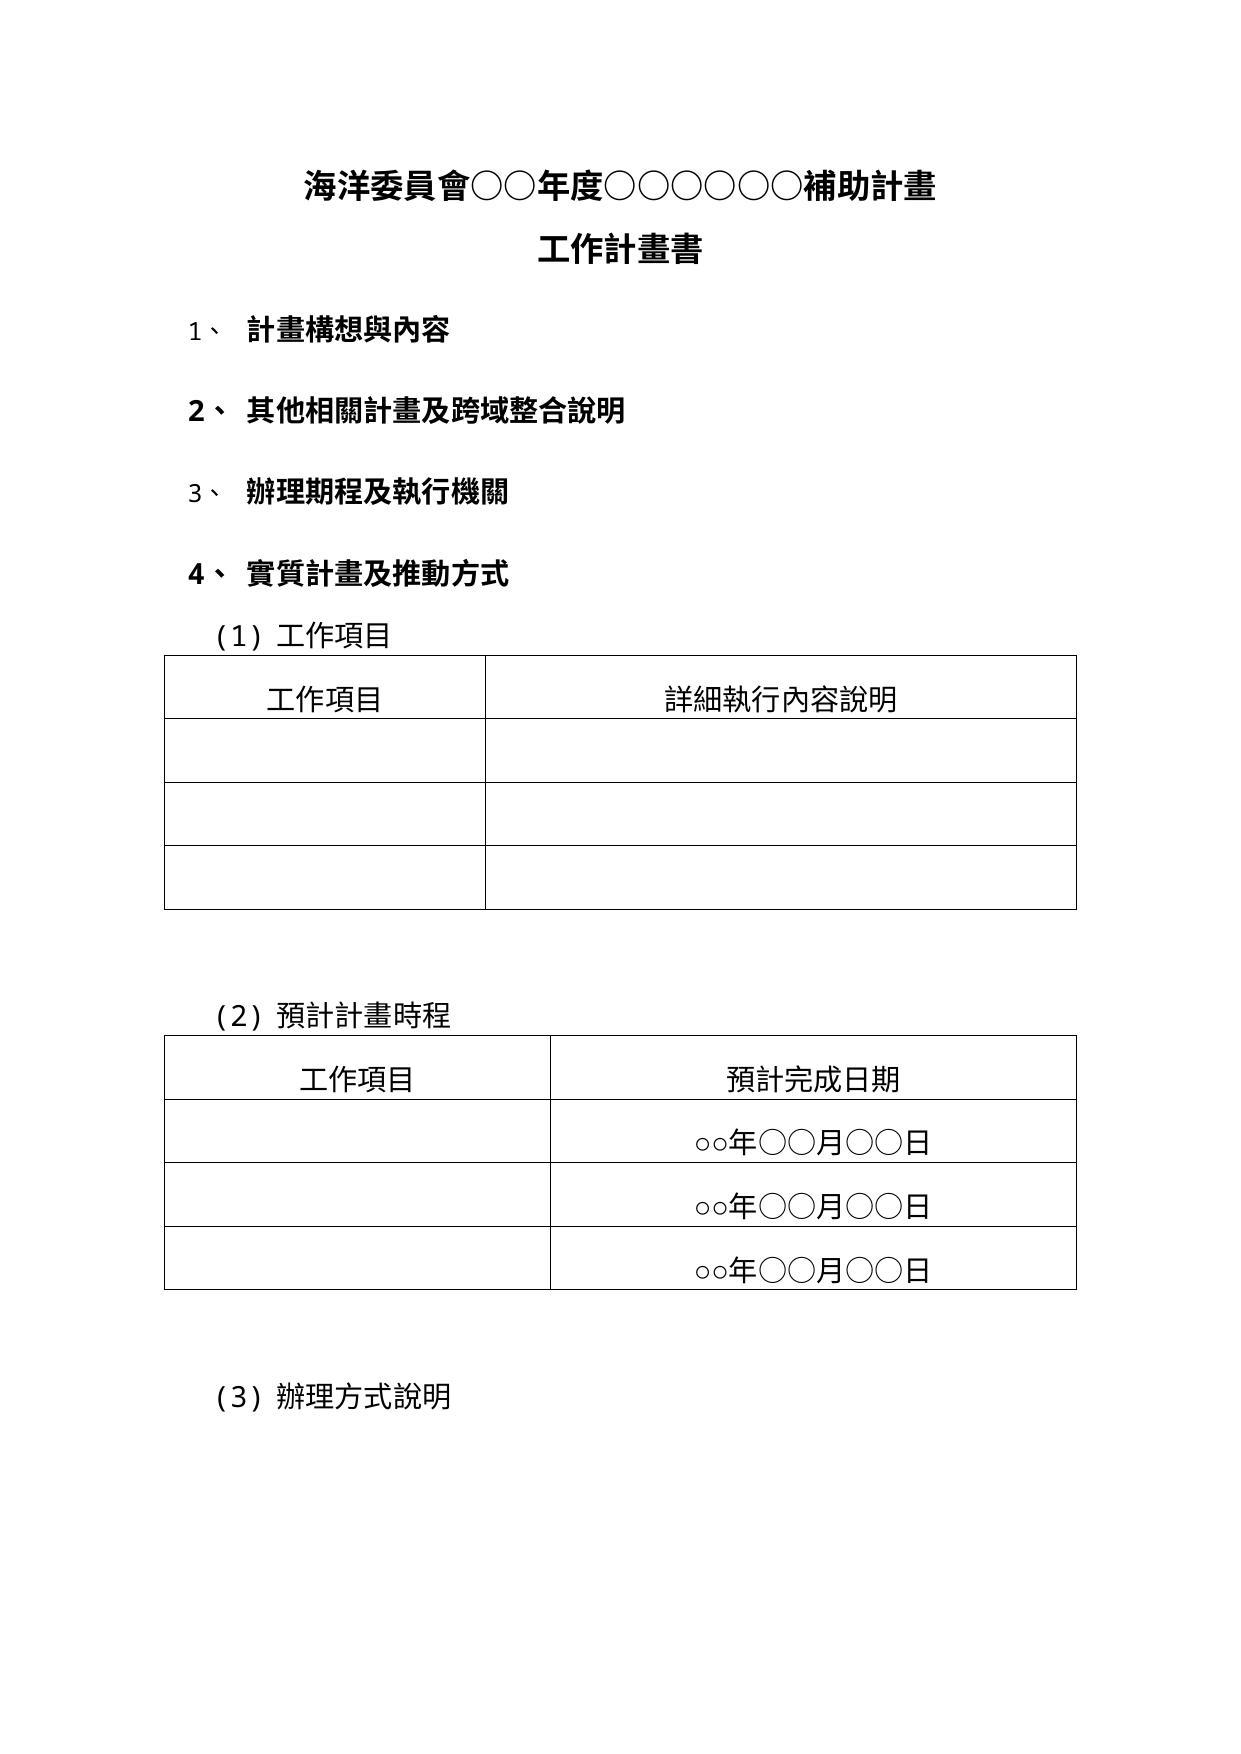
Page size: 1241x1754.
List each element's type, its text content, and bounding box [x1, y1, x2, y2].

list 其他相關計畫及跨域整合說明 [187, 367, 1053, 430]
table_cell [165, 783, 485, 845]
list 辦理期程及執行機關 [187, 448, 1053, 511]
text 海洋委員會○○年度○○○○○○補助計畫 [187, 142, 1053, 205]
list 計畫構想與內容 [187, 286, 1053, 348]
list 工作項目 [212, 592, 1053, 655]
table_cell ○○年○○月○○日 [551, 1227, 1076, 1289]
list 預計計畫時程 [212, 972, 1053, 1035]
table_cell ○○年○○月○○日 [551, 1100, 1076, 1162]
list 實質計畫及推動方式 [187, 530, 1053, 592]
table_cell [165, 846, 485, 909]
table_cell [486, 783, 1076, 845]
table_cell ○○年○○月○○日 [551, 1163, 1076, 1226]
table_cell [165, 1100, 550, 1162]
table_cell [165, 1163, 550, 1226]
table_cell [486, 719, 1076, 782]
table_header 工作項目 [165, 1036, 550, 1098]
text 工作計畫書 [187, 205, 1053, 267]
table_header 預計完成日期 [551, 1036, 1076, 1098]
table_cell [486, 846, 1076, 909]
table_header 工作項目 [165, 656, 485, 718]
list 辦理方式說明 [212, 1353, 1053, 1415]
table_cell [165, 719, 485, 782]
table_header 詳細執行內容說明 [486, 656, 1076, 718]
table_cell [165, 1227, 550, 1289]
